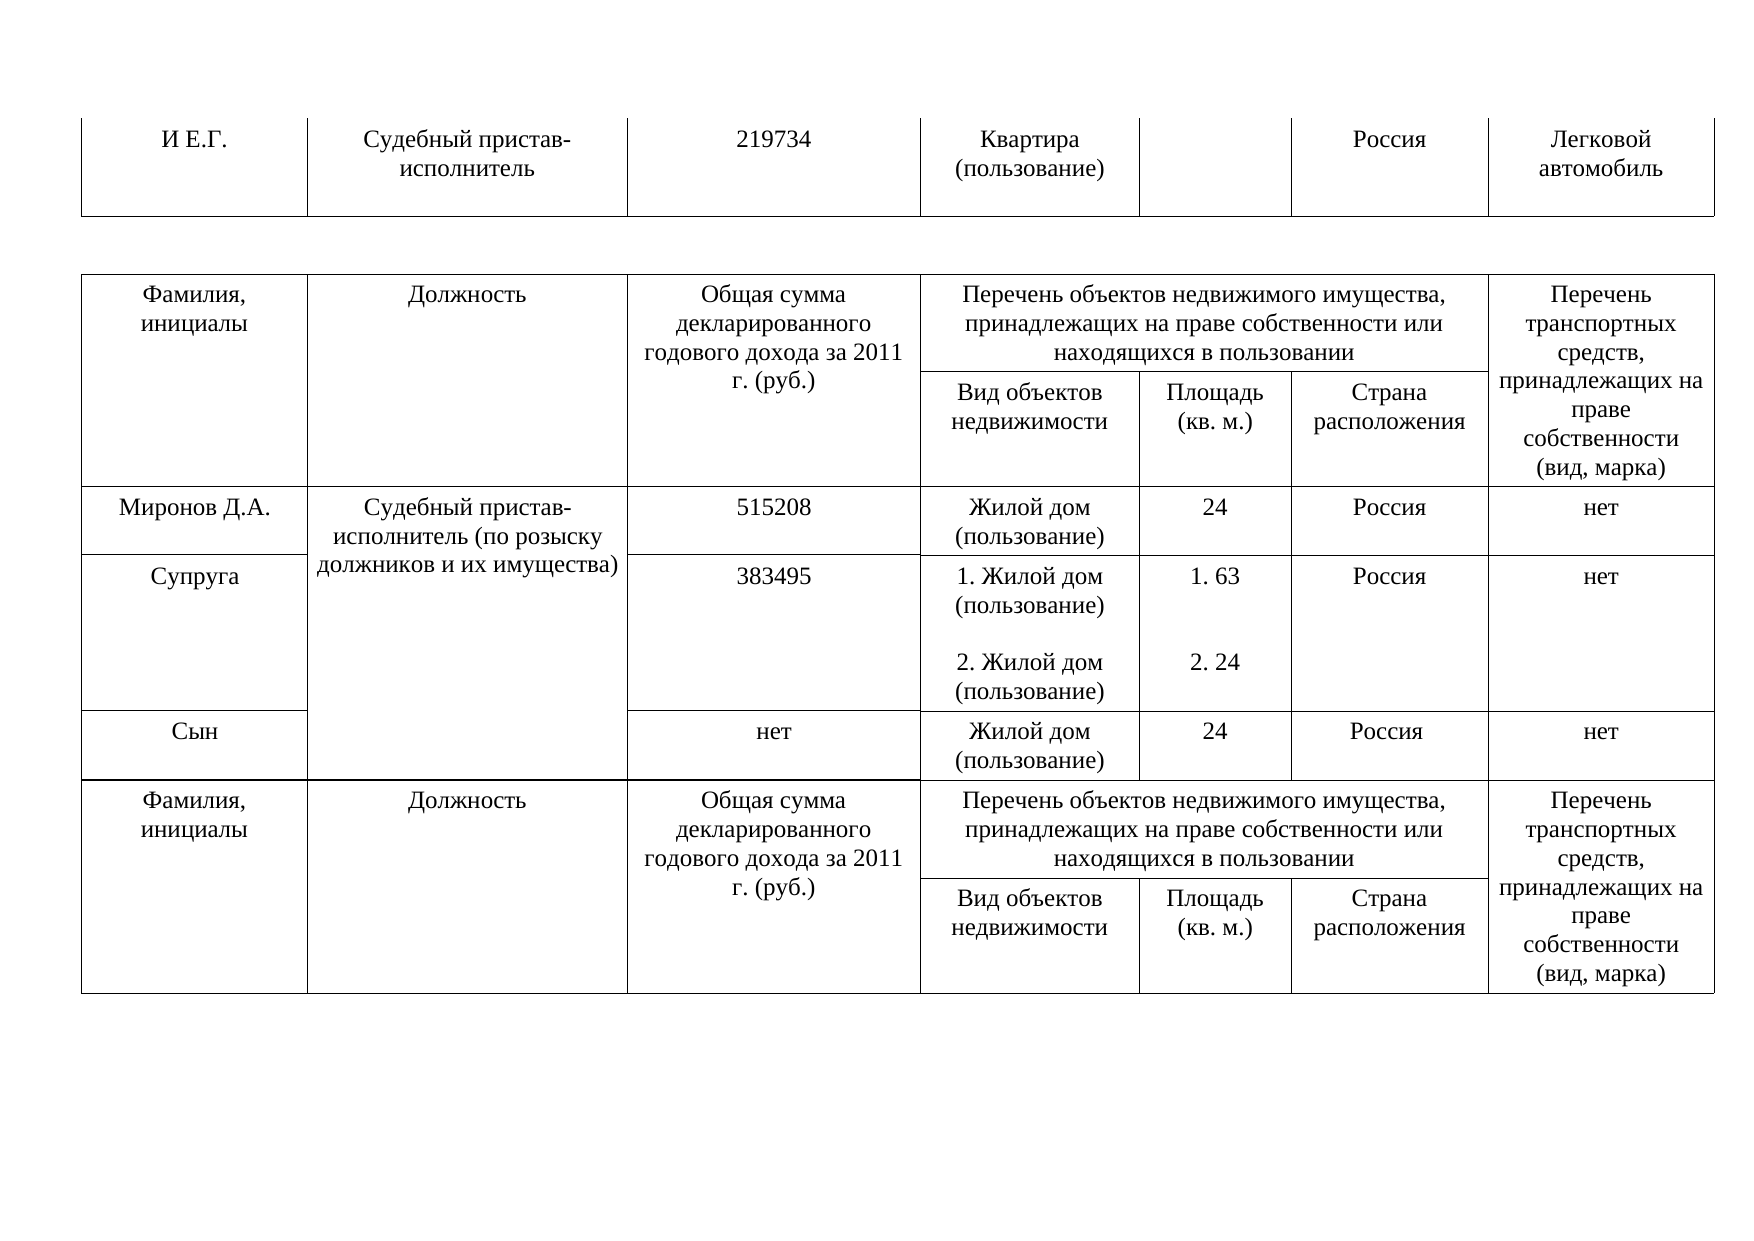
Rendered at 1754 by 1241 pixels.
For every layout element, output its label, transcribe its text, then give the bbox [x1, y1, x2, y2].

table_cell Вид объектов недвижимости [921, 879, 1139, 993]
table_header Фамилия, инициалы [82, 781, 307, 993]
table_cell Сын [82, 711, 307, 779]
table_header Общая сумма декларированного годового дохода за 2011 г. (руб.) [628, 781, 920, 993]
table_cell Квартира (пользование) [921, 118, 1139, 216]
table_cell нет [1489, 487, 1714, 555]
table_cell 1. Жилой дом (пользование) 2. Жилой дом (пользование) [921, 556, 1139, 711]
table_cell Жилой дом (пользование) [921, 487, 1139, 555]
table_cell 383495 [628, 555, 920, 710]
table_cell Судебный пристав-исполнитель [308, 118, 627, 216]
table_header Должность [308, 275, 627, 486]
table_cell Вид объектов недвижимости [921, 372, 1139, 486]
table_cell Площадь (кв. м.) [1140, 372, 1291, 486]
table_cell Россия [1292, 712, 1488, 780]
table_cell 24 [1140, 487, 1291, 555]
table_cell Россия [1292, 487, 1488, 555]
table_cell И Е.Г. [82, 118, 307, 216]
table_cell 515208 [628, 487, 920, 554]
table_cell нет [1489, 556, 1714, 711]
table_cell Россия [1292, 556, 1488, 711]
table_header Перечень объектов недвижимого имущества, принадлежащих на праве собственности или находящихся в пользовании [921, 781, 1488, 878]
table_cell 219734 [628, 118, 920, 216]
table_header Перечень транспортных средств, принадлежащих на праве собственности (вид, марка) [1489, 275, 1714, 486]
table_cell Судебный пристав-исполнитель (по розыску должников и их имущества) [308, 487, 627, 779]
table_cell Страна расположения [1292, 879, 1488, 993]
table_cell Площадь (кв. м.) [1140, 879, 1291, 993]
table_header Должность [308, 781, 627, 993]
table_cell Россия [1292, 118, 1488, 216]
table_header Перечень объектов недвижимого имущества, принадлежащих на праве собственности или находящихся в пользовании [921, 275, 1488, 371]
table_header Общая сумма декларированного годового дохода за 2011 г. (руб.) [628, 275, 920, 486]
table_cell [1140, 118, 1291, 216]
table_cell нет [1489, 712, 1714, 780]
table_cell Жилой дом (пользование) [921, 712, 1139, 780]
table_cell Супруга [82, 555, 307, 710]
table_cell 1. 63 2. 24 [1140, 556, 1291, 711]
table_cell Легковой автомобиль [1489, 118, 1714, 216]
table_header Перечень транспортных средств, принадлежащих на праве собственности (вид, марка) [1489, 781, 1714, 993]
table_cell 24 [1140, 712, 1291, 780]
table_cell Миронов Д.А. [82, 487, 307, 554]
table_cell нет [628, 711, 920, 779]
table_header Фамилия, инициалы [82, 275, 307, 486]
table_cell Страна расположения [1292, 372, 1488, 486]
